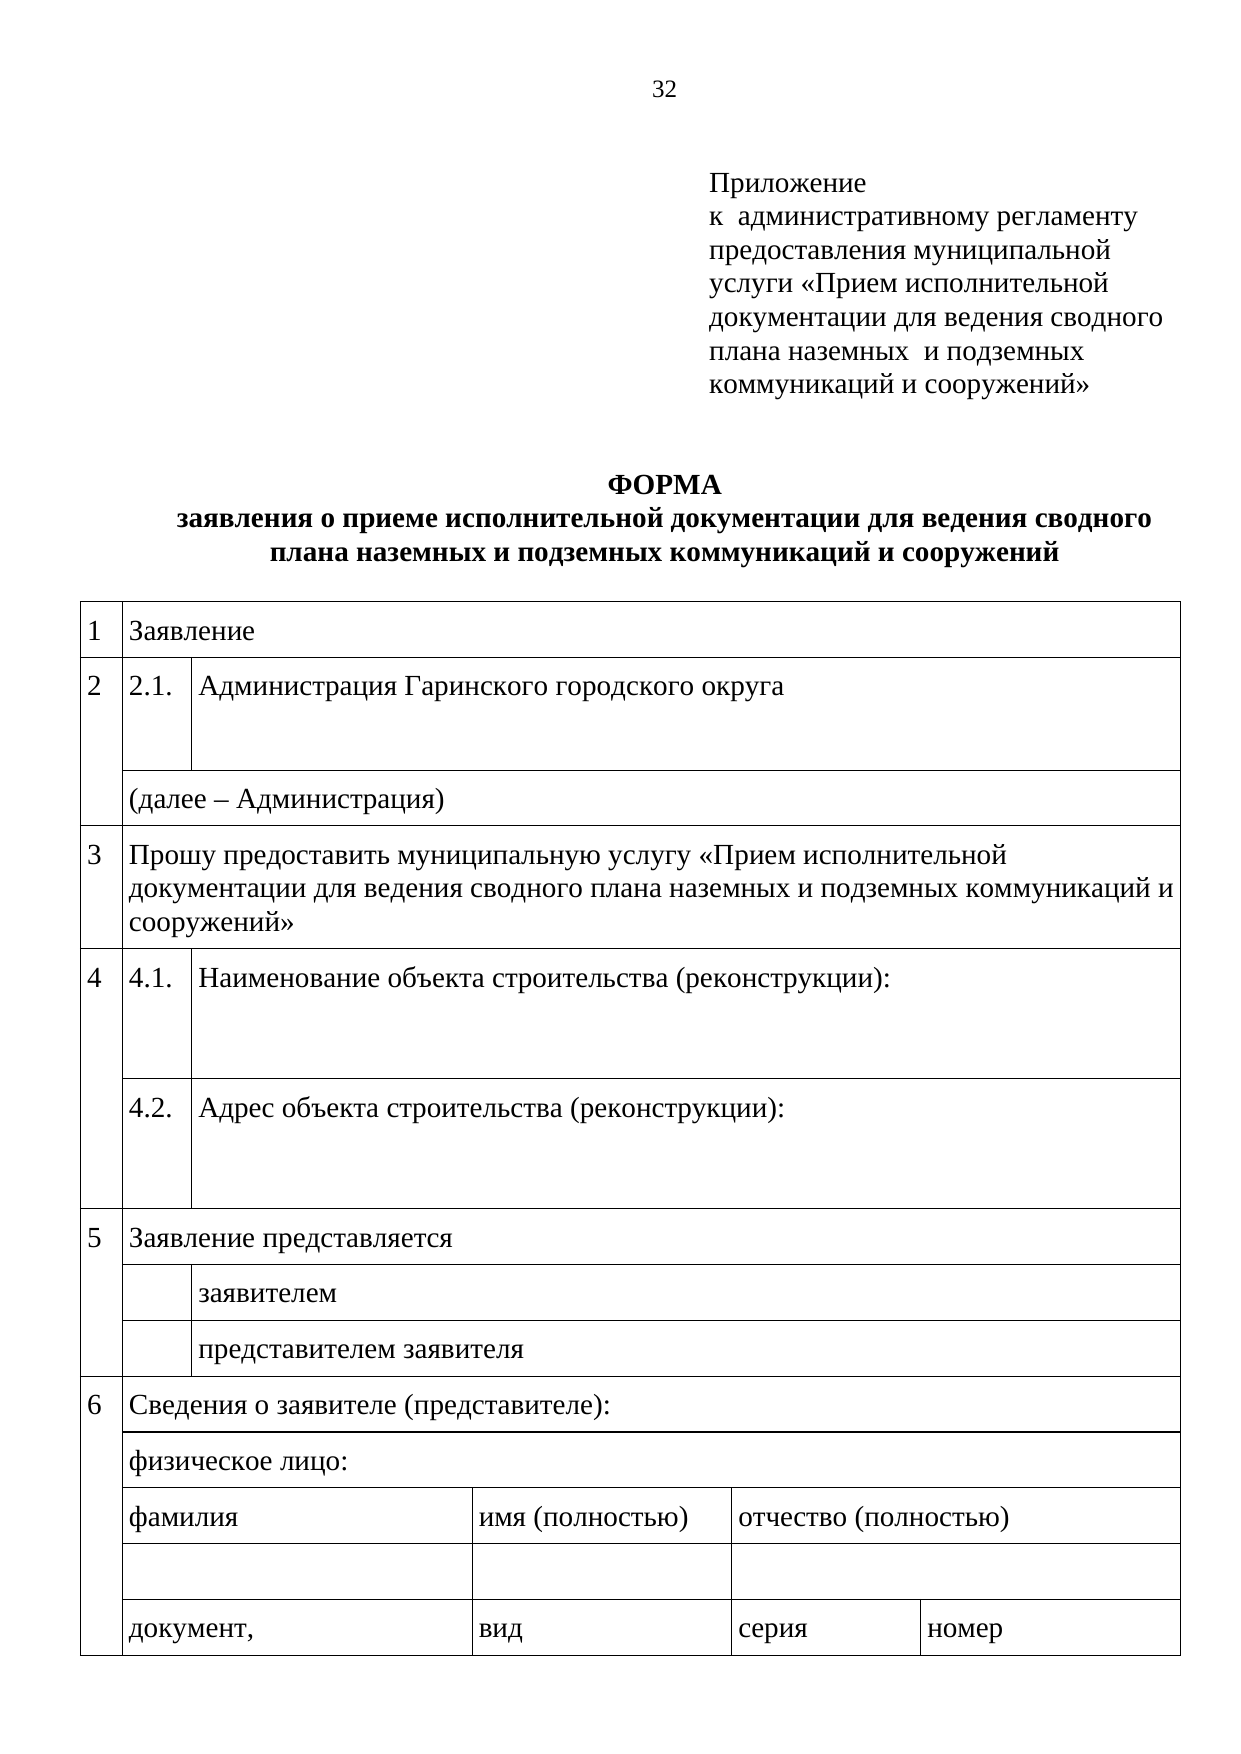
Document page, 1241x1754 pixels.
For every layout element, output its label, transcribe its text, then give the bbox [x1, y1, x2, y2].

table_header 1 [81, 602, 122, 657]
table_cell [1181, 1543, 1187, 1599]
table_cell [1181, 1431, 1187, 1487]
table_cell [1181, 1320, 1187, 1376]
table_cell серия [732, 1600, 920, 1655]
table_cell [732, 1544, 1180, 1599]
text к административному регламенту предоставления муниципальной услуги «Прием исполнительной документации для ведения сводного плана наземных и подземных коммуникаций и сооружений» [709, 198, 1181, 400]
table_cell 6 [81, 1377, 122, 1655]
table_cell Прошу предоставить муниципальную услугу «Прием исполнительной документации для ведения сводного плана наземных и подземных коммуникаций и сооружений» [123, 826, 1180, 948]
table_cell [1181, 770, 1187, 825]
table_cell 3 [81, 826, 122, 948]
table_cell Наименование объекта строительства (реконструкции): [192, 949, 1180, 1078]
table_cell отчество (полностью) [732, 1488, 1180, 1543]
table_cell 2 [81, 658, 122, 825]
table_cell [1181, 657, 1187, 769]
table_cell [1181, 1264, 1187, 1320]
table_cell [123, 1544, 472, 1599]
table_cell [1181, 825, 1187, 948]
table_header [1181, 601, 1187, 657]
table_cell [1181, 1487, 1187, 1543]
table_cell [473, 1544, 731, 1599]
table_cell [1181, 1078, 1187, 1208]
table_cell 2.1. [123, 658, 191, 769]
table_cell фамилия [123, 1488, 472, 1543]
table_cell имя (полностью) [473, 1488, 731, 1543]
text заявления о приеме исполнительной документации для ведения сводного плана наземных и подземных коммуникаций и сооружений [148, 500, 1181, 567]
table_cell 4 [81, 949, 122, 1208]
table_cell 5 [81, 1209, 122, 1376]
table_cell (далее – Администрация) [123, 771, 1180, 825]
table_cell заявителем [192, 1265, 1180, 1320]
table_cell Адрес объекта строительства (реконструкции): [192, 1079, 1180, 1208]
table_cell Сведения о заявителе (представителе): [123, 1377, 1180, 1431]
table_cell 4.2. [123, 1079, 191, 1208]
table_cell Заявление представляется [123, 1209, 1180, 1264]
table_cell [1181, 948, 1187, 1078]
table_cell [1181, 1208, 1187, 1264]
table_cell Администрация Гаринского городского округа [192, 658, 1180, 769]
table_cell номер [921, 1600, 1180, 1655]
table_cell [123, 1265, 191, 1320]
table_cell представителем заявителя [192, 1321, 1180, 1376]
table_cell физическое лицо: [123, 1433, 1180, 1487]
table_cell 4.1. [123, 949, 191, 1078]
table_header Заявление [123, 602, 1180, 657]
table_cell [1181, 1376, 1187, 1431]
text ФОРМА [148, 467, 1181, 500]
table_cell документ, [123, 1600, 472, 1655]
table_cell [1181, 1599, 1187, 1655]
text Приложение [148, 165, 1181, 198]
table_cell [123, 1321, 191, 1376]
table_cell вид [473, 1600, 731, 1655]
